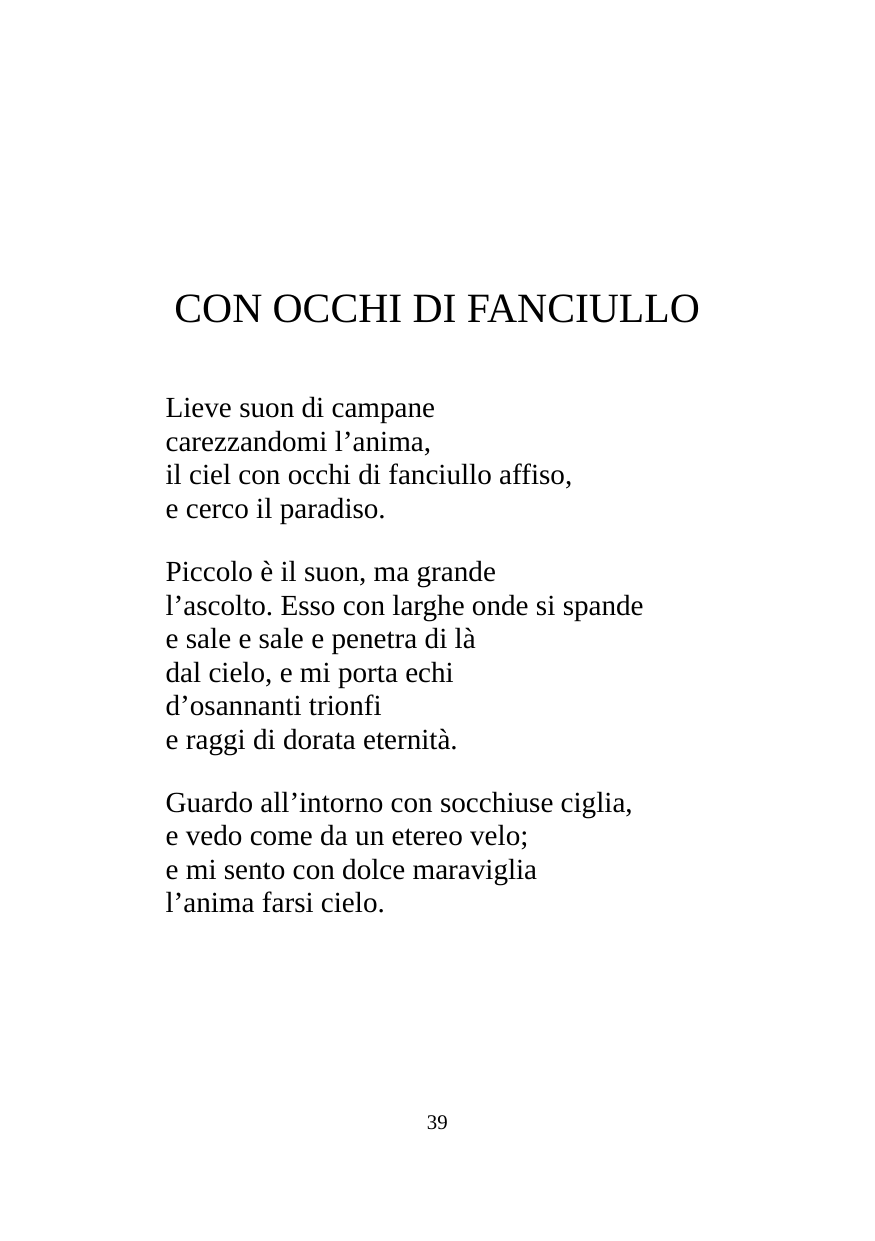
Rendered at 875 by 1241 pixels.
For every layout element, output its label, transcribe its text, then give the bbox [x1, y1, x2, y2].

subtitle CON OCCHI DI FANCIULLO [106, 283, 768, 331]
text Piccolo è il suon, ma grande l’ascolto. Esso con larghe onde si spande e sale e sale e penetra di là dal cielo, e mi porta echi d’osannanti trionfi e raggi di dorata eternità. [165, 554, 768, 755]
text Guardo all’intorno con socchiuse ciglia, e vedo come da un etereo velo; e mi sento con dolce maraviglia l’anima farsi cielo. [165, 785, 768, 919]
text Lieve suon di campane carezzandomi l’anima, il ciel con occhi di fanciullo affiso, e cerco il paradiso. [165, 390, 768, 524]
